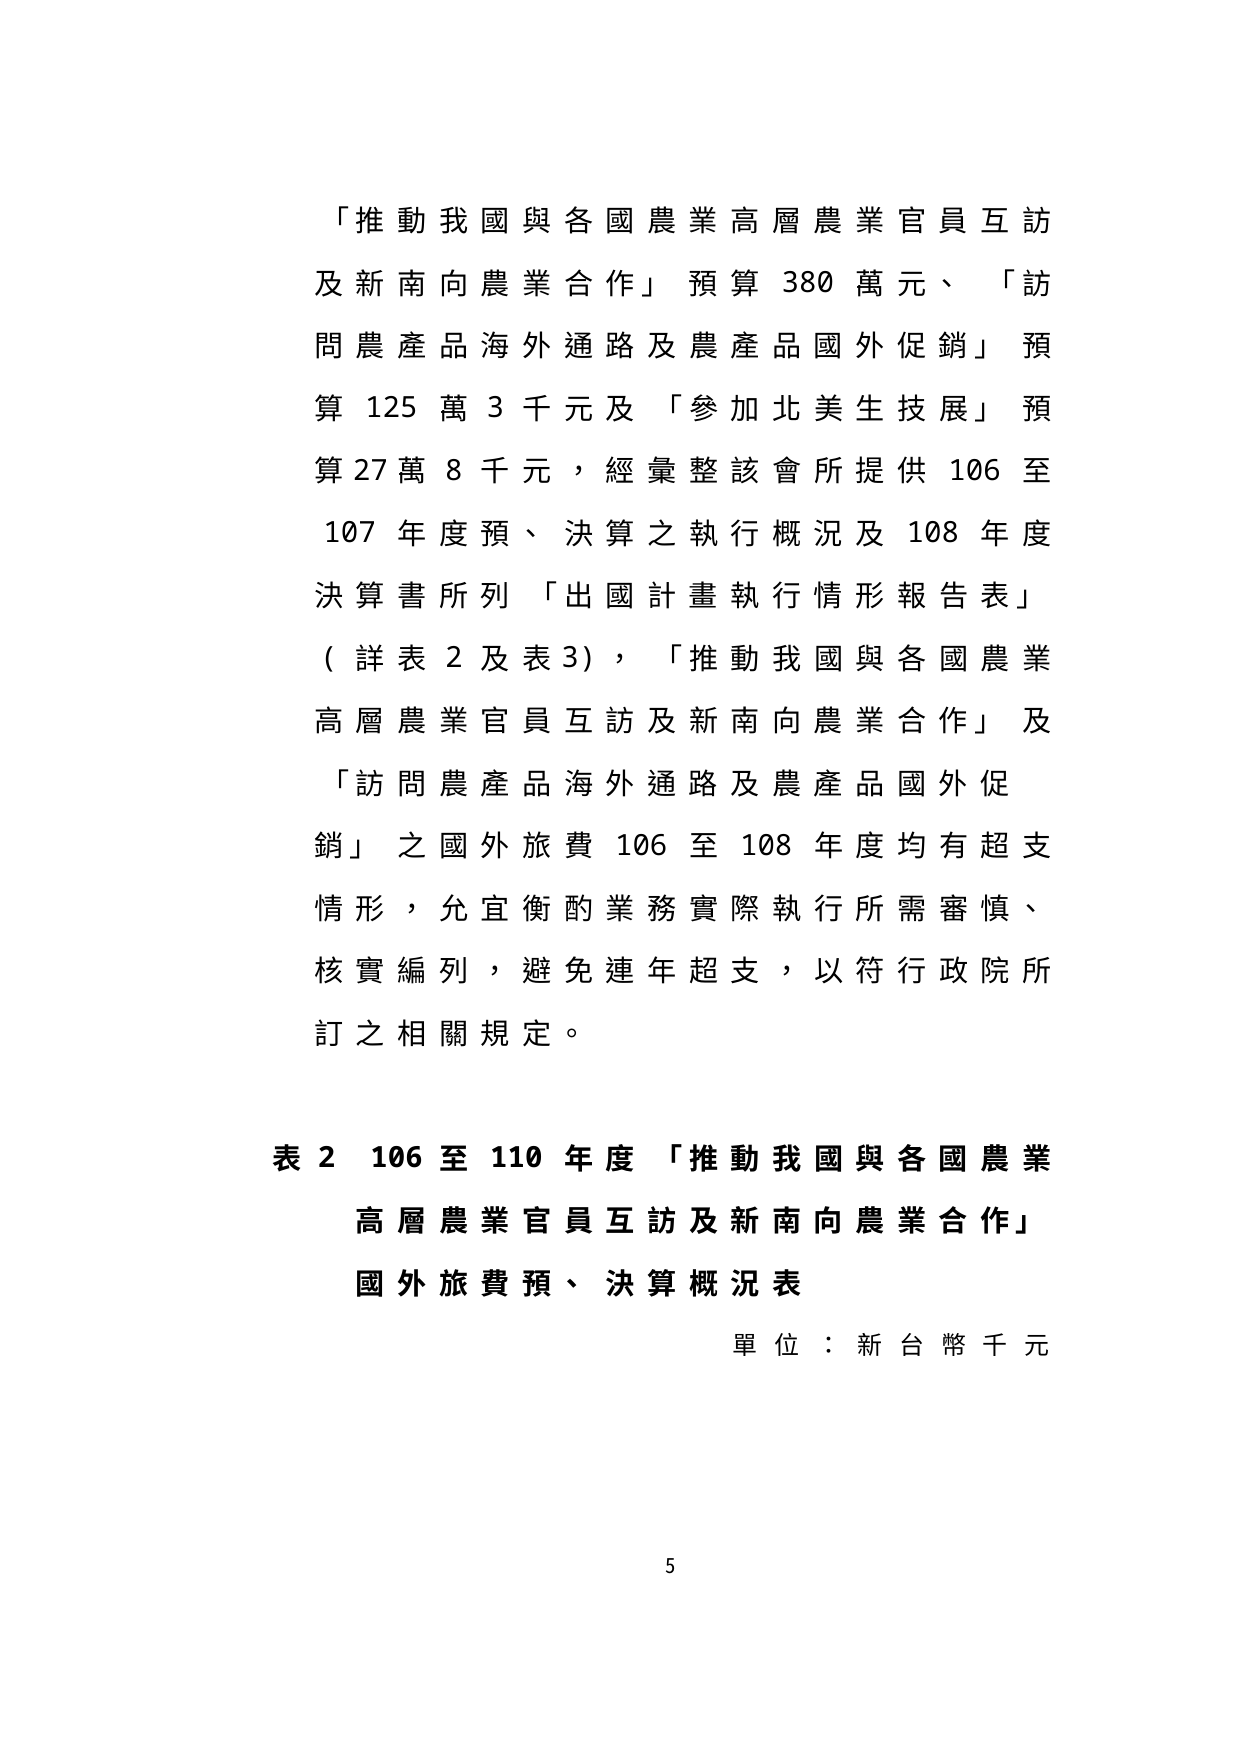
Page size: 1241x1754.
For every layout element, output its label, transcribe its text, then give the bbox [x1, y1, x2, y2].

text 單位：新台幣千元 [184, 1302, 1058, 1365]
text 表2 106至110年度「推動我國與各國農業高層農業官員互訪及新南向農業合作」國外旅費預、決算概況表 [256, 1115, 1058, 1302]
text 「推動我國與各國農業高層農業官員互訪及新南向農業合作」預算380萬元、「訪問農產品海外通路及農產品國外促銷」預算125萬3千元及「參加北美生技展」預算27萬8千元，經彙整該會所提供106至107年度預、決算之執行概況及108年度決算書所列「出國計畫執行情形報告表」(詳表2及表3)，「推動我國與各國農業高層農業官員互訪及新南向農業合作」及「訪問農產品海外通路及農產品國外促銷」之國外旅費106至108年度均有超支情形，允宜衡酌業務實際執行所需審慎、核實編列，避免連年超支，以符行政院所訂之相關規定。 [271, 177, 1058, 1052]
